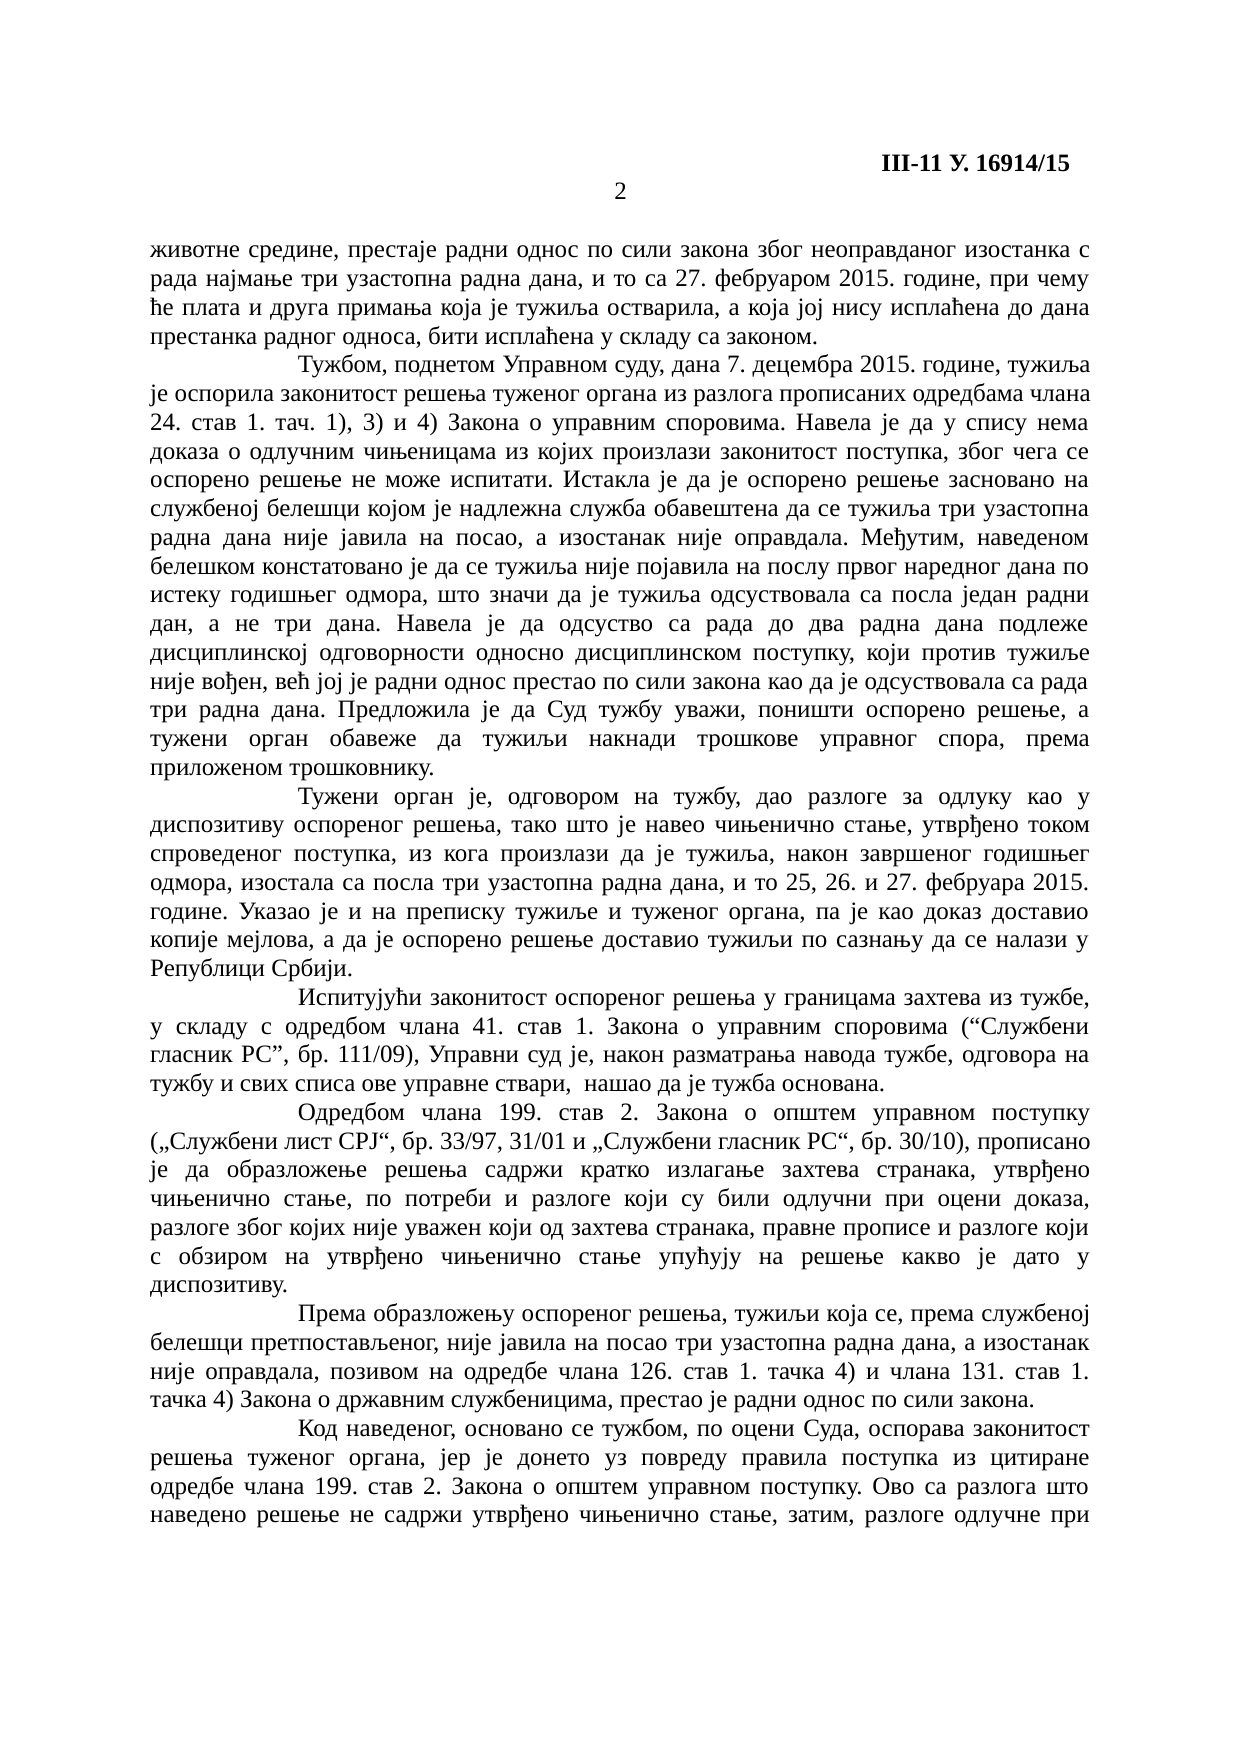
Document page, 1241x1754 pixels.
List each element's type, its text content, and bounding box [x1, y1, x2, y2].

text Према образложењу оспореног решења, тужиљи која се, према службеној белешци претпостављеног, није јавила на посао три узастопна радна дана, а изостанак није оправдала, позивом на одредбе члана 126. став 1. тачка 4) и члана 131. став 1. тачка 4) Закона о државним службеницима, престао је радни однос по сили закона. [150, 1298, 1091, 1413]
text Тужени орган је, одговором на тужбу, дао разлоге за одлуку као у диспозитиву оспореног решења, тако што је навео чињенично стање, утврђено током спроведеног поступка, из кога произлази да је тужиља, након завршеног годишњег одмора, изостала са посла три узастопна радна дана, и то 25, 26. и 27. фебруара 2015. године. Указао је и на преписку тужиље и туженог органа, па је као доказ доставио копије мејлова, а да је оспорено решење доставио тужиљи по сазнању да се налази у Републици Србији. [150, 781, 1091, 982]
text Испитујући законитост оспореног решења у границама захтева из тужбе, у складу с одредбом члана 41. став 1. Закона о управним споровима (“Службени гласник РС”, бр. 111/09), Управни суд је, након разматрања навода тужбе, одговора на тужбу и свих списа ове управне ствари, нашао да је тужба основана. [150, 982, 1091, 1097]
text Тужбом, поднетом Управном суду, дана 7. децембра 2015. године, тужиља је оспорила законитост решења туженог органа из разлога прописаних одредбама члана 24. став 1. тач. 1), 3) и 4) Закона о управним споровима. Навела је да у спису нема доказа о одлучним чињеницама из којих произлази законитост поступка, због чега се оспорено решење не може испитати. Истакла је да је оспорено решење засновано на службеној белешци којом је надлежна служба обавештена да се тужиља три узастопна радна дана није јавила на посао, а изостанак није оправдала. Међутим, наведеном белешком констатовано је да се тужиља није појавила на послу првог наредног дана по истеку годишњег одмора, што значи да је тужиља одсуствовала са посла један радни дан, а не три дана. Навела је да одсуство са рада до два радна дана подлеже дисциплинској одговорности односно дисциплинском поступку, који против тужиље није вођен, већ јој је радни однос престао по сили закона као да је одсуствовала са рада три радна дана. Предложила је да Суд тужбу уважи, поништи оспорено решење, а тужени орган обавеже да тужиљи накнади трошкове управног спора, према приложеном трошковнику. [150, 349, 1091, 781]
text Код наведеног, основано се тужбом, по оцени Суда, оспорава законитост решења туженог органа, јер је донето уз повреду правила поступка из цитиране одредбе члана 199. став 2. Закона о општем управном поступку. Ово са разлога што наведено решење не садржи утврђено чињенично стање, затим, разлоге одлучне при [150, 1413, 1091, 1528]
text Одредбом члана 199. став 2. Закона о општем управном поступку („Службени лист СРЈ“, бр. 33/97, 31/01 и „Службени гласник РС“, бр. 30/10), прописано је да образложење решења садржи кратко излагање захтева странака, утврђено чињенично стање, по потреби и разлоге који су били одлучни при оцени доказа, разлоге због којих није уважен који од захтева странака, правне прописе и разлоге који с обзиром на утврђено чињенично стање упућују на решење какво је дато у диспозитиву. [150, 1097, 1091, 1298]
text животне средине, престаје радни однос по сили закона због неоправданог изостанка с рада најмање три узастопна радна дана, и то са 27. фебруаром 2015. године, при чему ће плата и друга примања која је тужиља остварила, а која јој нису исплаћена до дана престанка радног односа, бити исплаћена у складу са законом. [150, 234, 1091, 349]
